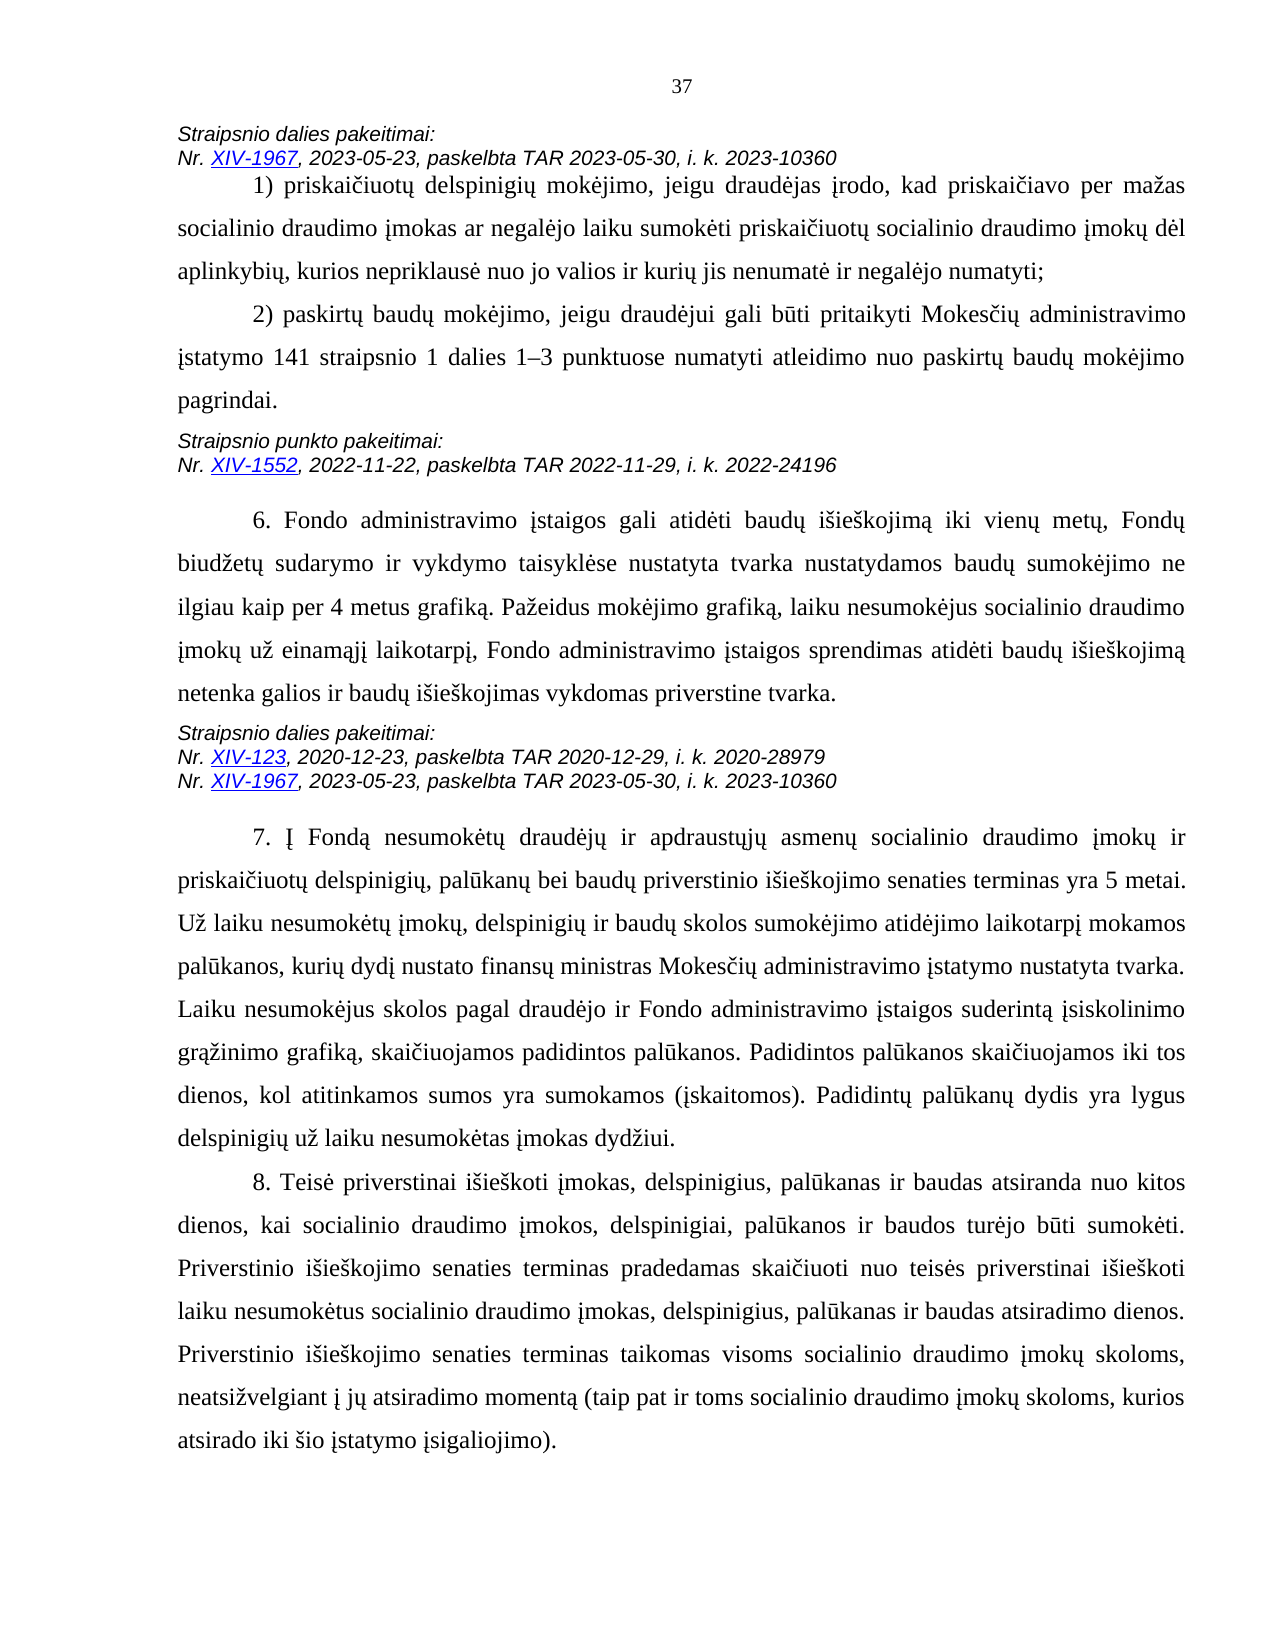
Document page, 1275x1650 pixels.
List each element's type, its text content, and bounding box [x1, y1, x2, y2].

text 2) paskirtų baudų mokėjimo, jeigu draudėjui gali būti pritaikyti Mokesčių administravimo įstatymo 141 straipsnio 1 dalies 1–3 punktuose numatyti atleidimo nuo paskirtų baudų mokėjimo pagrindai. [177, 299, 1186, 414]
text 7. Į Fondą nesumokėtų draudėjų ir apdraustųjų asmenų socialinio draudimo įmokų ir priskaičiuotų delspinigių, palūkanų bei baudų priverstinio išieškojimo senaties terminas yra 5 metai. Už laiku nesumokėtų įmokų, delspinigių ir baudų skolos sumokėjimo atidėjimo laikotarpį mokamos palūkanos, kurių dydį nustato finansų ministras Mokesčių administravimo įstatymo nustatyta tvarka. Laiku nesumokėjus skolos pagal draudėjo ir Fondo administravimo įstaigos suderintą įsiskolinimo grąžinimo grafiką, skaičiuojamos padidintos palūkanos. Padidintos palūkanos skaičiuojamos iki tos dienos, kol atitinkamos sumos yra sumokamos (įskaitomos). Padidintų palūkanų dydis yra lygus delspinigių už laiku nesumokėtas įmokas dydžiui. [177, 822, 1186, 1152]
text Nr. XIV-1967, 2023-05-23, paskelbta TAR 2023-05-30, i. k. 2023-10360 [177, 146, 1186, 170]
text 6. Fondo administravimo įstaigos gali atidėti baudų išieškojimą iki vienų metų, Fondų biudžetų sudarymo ir vykdymo taisyklėse nustatyta tvarka nustatydamos baudų sumokėjimo ne ilgiau kaip per 4 metus grafiką. Pažeidus mokėjimo grafiką, laiku nesumokėjus socialinio draudimo įmokų už einamąjį laikotarpį, Fondo administravimo įstaigos sprendimas atidėti baudų išieškojimą netenka galios ir baudų išieškojimas vykdomas priverstine tvarka. [177, 505, 1186, 707]
text 1) priskaičiuotų delspinigių mokėjimo, jeigu draudėjas įrodo, kad priskaičiavo per mažas socialinio draudimo įmokas ar negalėjo laiku sumokėti priskaičiuotų socialinio draudimo įmokų dėl aplinkybių, kurios nepriklausė nuo jo valios ir kurių jis nenumatė ir negalėjo numatyti; [177, 170, 1186, 285]
text Nr. XIV-1552, 2022-11-22, paskelbta TAR 2022-11-29, i. k. 2022-24196 [177, 453, 1186, 477]
text Straipsnio dalies pakeitimai: [177, 721, 1186, 745]
text Straipsnio dalies pakeitimai: [177, 122, 1186, 146]
text Straipsnio punkto pakeitimai: [177, 429, 1186, 453]
text Nr. XIV-123, 2020-12-23, paskelbta TAR 2020-12-29, i. k. 2020-28979 [177, 745, 1186, 769]
text 8. Teisė priverstinai išieškoti įmokas, delspinigius, palūkanas ir baudas atsiranda nuo kitos dienos, kai socialinio draudimo įmokos, delspinigiai, palūkanos ir baudos turėjo būti sumokėti. Priverstinio išieškojimo senaties terminas pradedamas skaičiuoti nuo teisės priverstinai išieškoti laiku nesumokėtus socialinio draudimo įmokas, delspinigius, palūkanas ir baudas atsiradimo dienos. Priverstinio išieškojimo senaties terminas taikomas visoms socialinio draudimo įmokų skoloms, neatsižvelgiant į jų atsiradimo momentą (taip pat ir toms socialinio draudimo įmokų skoloms, kurios atsirado iki šio įstatymo įsigaliojimo). [177, 1167, 1186, 1454]
text Nr. XIV-1967, 2023-05-23, paskelbta TAR 2023-05-30, i. k. 2023-10360 [177, 769, 1186, 793]
